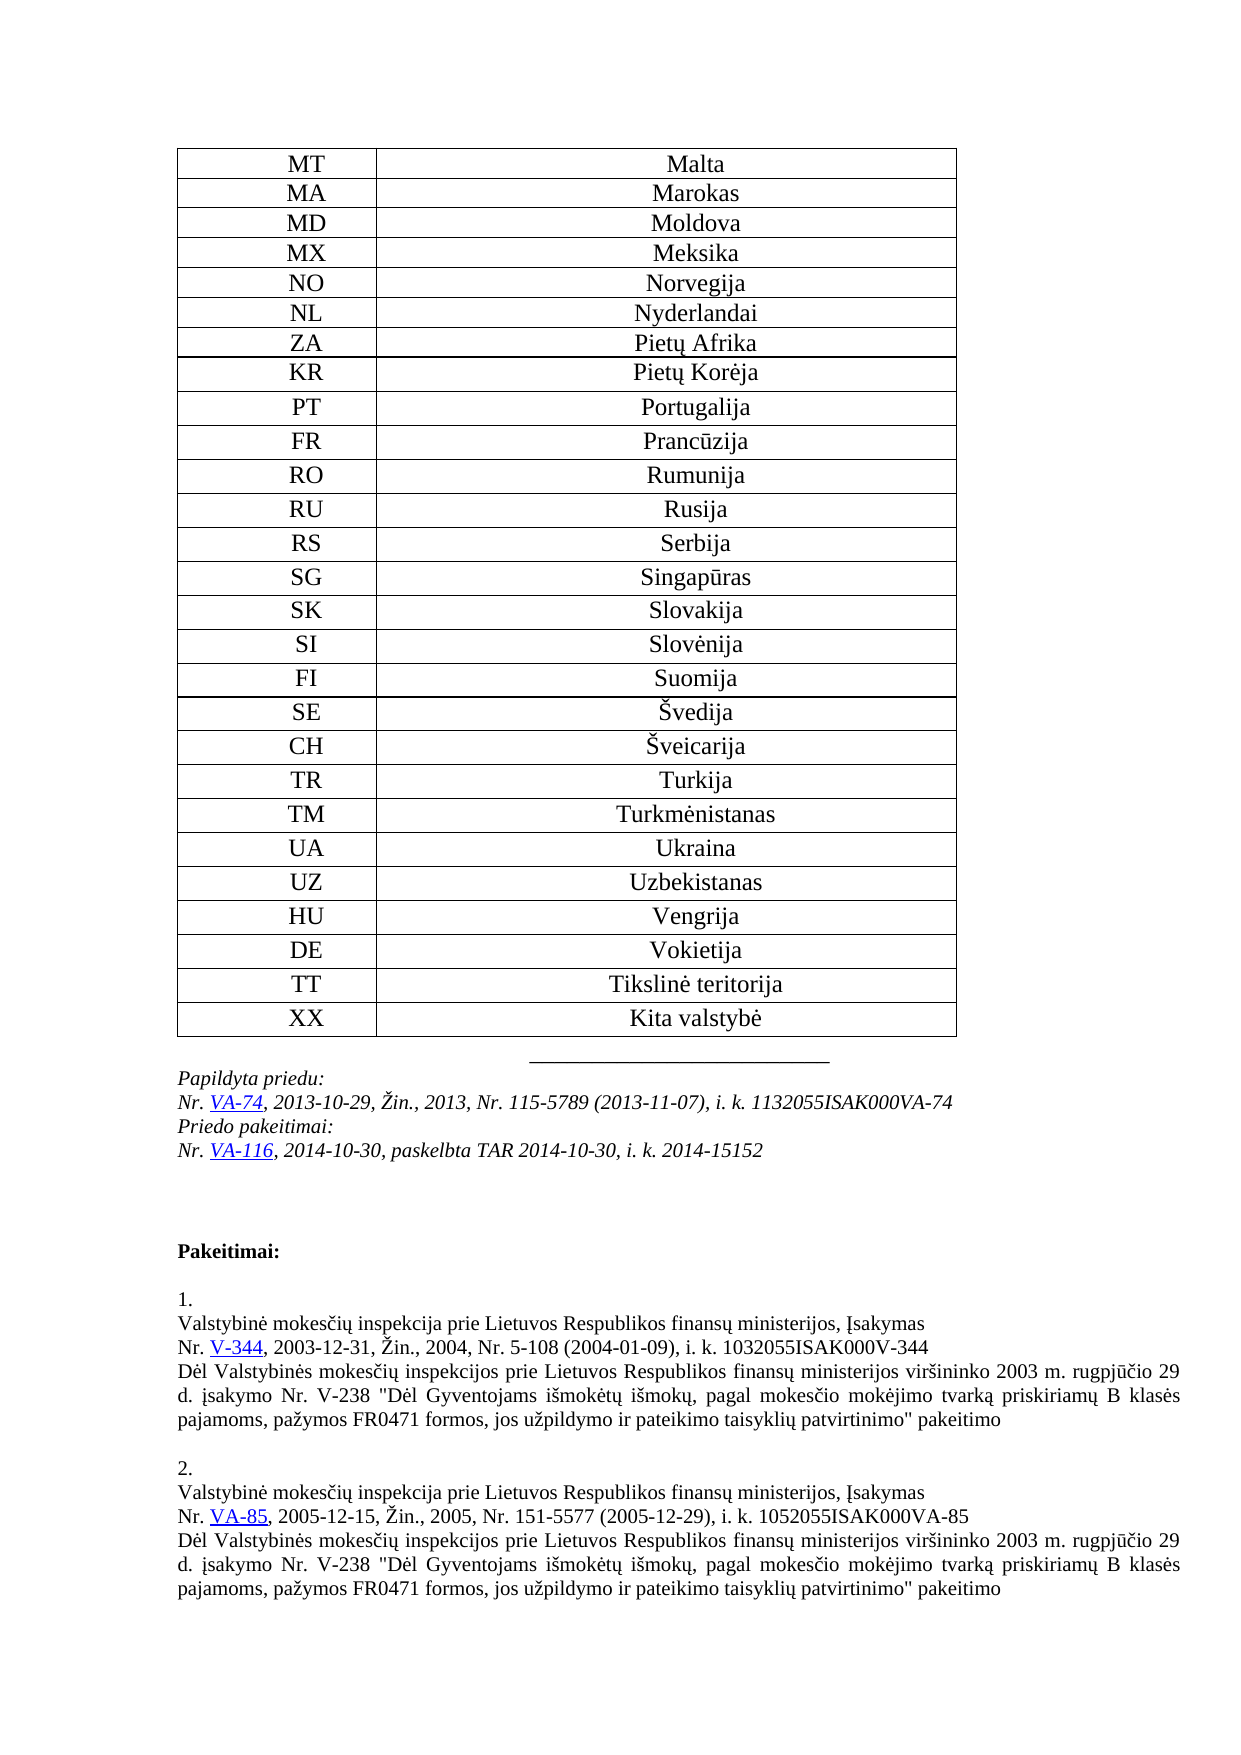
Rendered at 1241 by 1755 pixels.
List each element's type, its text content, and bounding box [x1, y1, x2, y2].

table_cell Nyderlandai [377, 298, 956, 327]
table_cell Malta [377, 149, 956, 177]
table_cell Rusija [377, 494, 956, 527]
text 2. [177, 1456, 1181, 1479]
table_cell Pietų Afrika [377, 328, 956, 356]
table_cell Turkija [377, 765, 956, 798]
table_cell Vokietija [377, 935, 956, 968]
table_cell MD [178, 208, 376, 237]
table_cell TR [178, 765, 376, 798]
text Dėl Valstybinės mokesčių inspekcijos prie Lietuvos Respublikos finansų ministerijos viršininko 2003 m. rugpjūčio 29 d. įsakymo Nr. V-238 "Dėl Gyventojams išmokėtų išmokų, pagal mokesčio mokėjimo tvarką priskiriamų B klasės pajamoms, pažymos FR0471 formos, jos užpildymo ir pateikimo taisyklių patvirtinimo" pakeitimo [177, 1359, 1181, 1431]
table_cell Slovakija [377, 596, 956, 628]
table_cell SG [178, 562, 376, 594]
table_cell Šveicarija [377, 731, 956, 764]
table_cell FR [178, 426, 376, 459]
table_cell NL [178, 298, 376, 327]
text Nr. V-344, 2003-12-31, Žin., 2004, Nr. 5-108 (2004-01-09), i. k. 1032055ISAK000V-344 [177, 1335, 1181, 1359]
text Pakeitimai: [177, 1239, 1181, 1263]
table_cell TM [178, 799, 376, 832]
table_cell Uzbekistanas [377, 867, 956, 900]
table_cell XX [178, 1003, 376, 1036]
text Dėl Valstybinės mokesčių inspekcijos prie Lietuvos Respublikos finansų ministerijos viršininko 2003 m. rugpjūčio 29 d. įsakymo Nr. V-238 "Dėl Gyventojams išmokėtų išmokų, pagal mokesčio mokėjimo tvarką priskiriamų B klasės pajamoms, pažymos FR0471 formos, jos užpildymo ir pateikimo taisyklių patvirtinimo" pakeitimo [177, 1528, 1181, 1600]
table_cell Kita valstybė [377, 1003, 956, 1036]
table_cell RU [178, 494, 376, 527]
table_cell Suomija [377, 664, 956, 696]
table_cell PT [178, 392, 376, 425]
table_cell HU [178, 901, 376, 934]
table_cell Turkmėnistanas [377, 799, 956, 832]
table_cell MA [178, 179, 376, 207]
text Valstybinė mokesčių inspekcija prie Lietuvos Respublikos finansų ministerijos, Įsakymas [177, 1311, 1181, 1335]
table_cell RS [178, 528, 376, 561]
table_cell SE [178, 698, 376, 730]
table_cell Vengrija [377, 901, 956, 934]
table_cell MT [178, 149, 376, 177]
table_cell ZA [178, 328, 376, 356]
table_cell UA [178, 833, 376, 866]
text Valstybinė mokesčių inspekcija prie Lietuvos Respublikos finansų ministerijos, Įsakymas [177, 1479, 1181, 1504]
table_cell Prancūzija [377, 426, 956, 459]
table_cell SI [178, 630, 376, 662]
table_cell SK [178, 596, 376, 628]
table_cell KR [178, 358, 376, 391]
table_cell Singapūras [377, 562, 956, 594]
table_cell UZ [178, 867, 376, 900]
table_cell Pietų Korėja [377, 358, 956, 391]
table_cell Rumunija [377, 460, 956, 493]
table_cell Slovėnija [377, 630, 956, 662]
table_cell TT [178, 969, 376, 1002]
table_cell NO [178, 268, 376, 297]
table_cell MX [178, 238, 376, 267]
table_cell Serbija [377, 528, 956, 561]
table_cell Moldova [377, 208, 956, 237]
text ________________________ [177, 1037, 1181, 1066]
table_cell DE [178, 935, 376, 968]
table_cell CH [178, 731, 376, 764]
text Priedo pakeitimai: [177, 1114, 1181, 1138]
table_cell Tikslinė teritorija [377, 969, 956, 1002]
text Nr. VA-116, 2014-10-30, paskelbta TAR 2014-10-30, i. k. 2014-15152 [177, 1138, 1181, 1162]
table_cell Švedija [377, 698, 956, 730]
text Nr. VA-85, 2005-12-15, Žin., 2005, Nr. 151-5577 (2005-12-29), i. k. 1052055ISAK000VA-85 [177, 1504, 1181, 1528]
text 1. [177, 1287, 1181, 1311]
table_cell Meksika [377, 238, 956, 267]
table_cell Portugalija [377, 392, 956, 425]
text Nr. VA-74, 2013-10-29, Žin., 2013, Nr. 115-5789 (2013-11-07), i. k. 1132055ISAK000VA-74 [177, 1090, 1181, 1114]
table_cell Norvegija [377, 268, 956, 297]
text Papildyta priedu: [177, 1066, 1181, 1090]
table_cell RO [178, 460, 376, 493]
table_cell FI [178, 664, 376, 696]
table_cell Ukraina [377, 833, 956, 866]
table_cell Marokas [377, 179, 956, 207]
